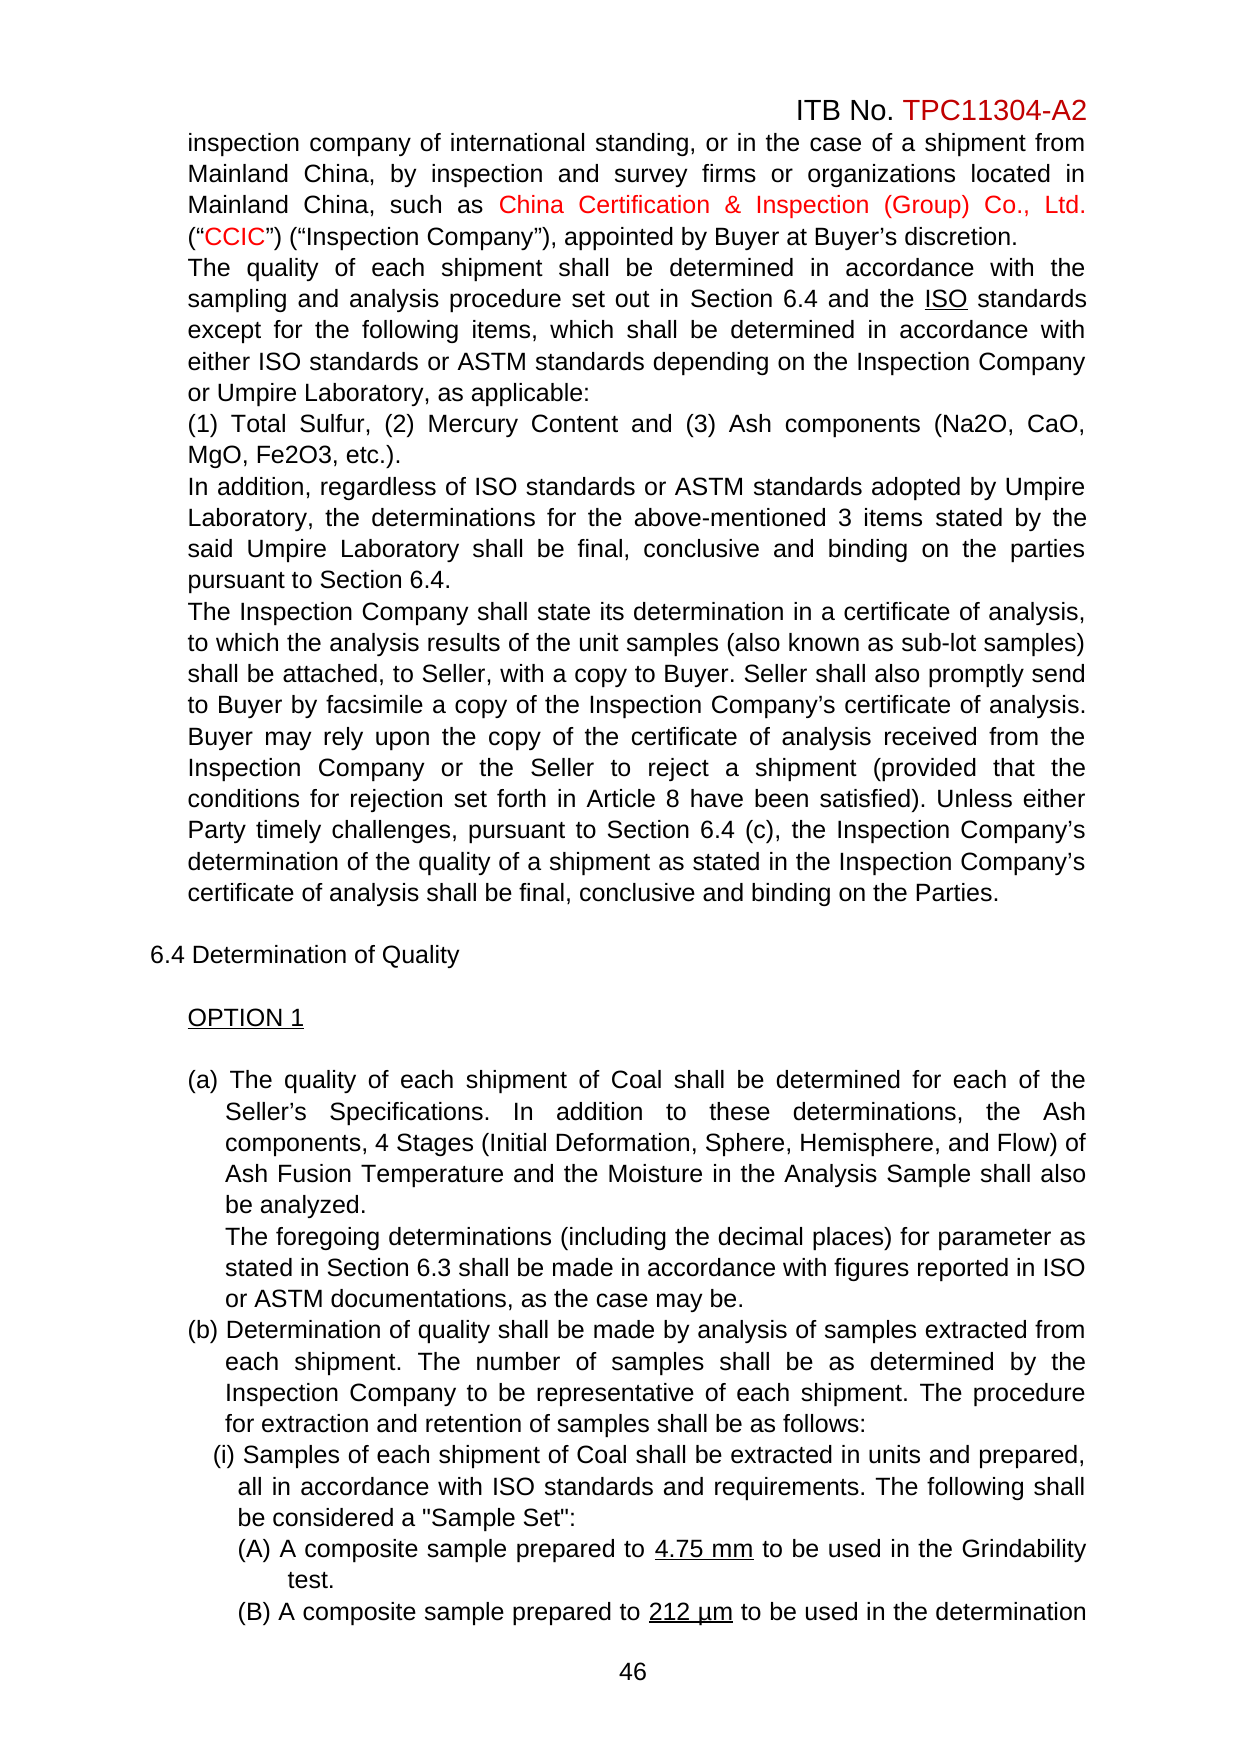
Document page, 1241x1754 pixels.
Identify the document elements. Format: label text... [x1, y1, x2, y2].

text (A) A composite sample prepared to 4.75 mm to be used in the Grindability test. [237, 1532, 1087, 1595]
text The quality of each shipment shall be determined in accordance with the sampling and analysis procedure set out in Section 6.4 and the ISO standards except for the following items, which shall be determined in accordance with either ISO standards or ASTM standards depending on the Inspection Company or Umpire Laboratory, as applicable: [187, 251, 1087, 407]
text (a) The quality of each shipment of Coal shall be determined for each of the Seller’s Specifications. In addition to these determinations, the Ash components, 4 Stages (Initial Deformation, Sphere, Hemisphere, and Flow) of Ash Fusion Temperature and the Moisture in the Analysis Sample shall also be analyzed. [187, 1064, 1087, 1220]
text (1) Total Sulfur, (2) Mercury Content and (3) Ash components (Na2O, CaO, MgO, Fe2O3, etc.). [187, 407, 1087, 470]
text (B) A composite sample prepared to 212 µm to be used in the determination [237, 1595, 1087, 1626]
text (i) Samples of each shipment of Coal shall be extracted in units and prepared, all in accordance with ISO standards and requirements. The following shall be considered a "Sample Set": [213, 1439, 1087, 1532]
text 6.4 Determination of Quality [150, 939, 1192, 970]
text inspection company of international standing, or in the case of a shipment from Mainland China, by inspection and survey firms or organizations located in Mainland China, such as China Certification & Inspection (Group) Co., Ltd. (“CCIC”) (“Inspection Company”), appointed by Buyer at Buyer’s discretion. [187, 126, 1087, 251]
text The foregoing determinations (including the decimal places) for parameter as stated in Section 6.3 shall be made in accordance with figures reported in ISO or ASTM documentations, as the case may be. [225, 1220, 1087, 1314]
text (b) Determination of quality shall be made by analysis of samples extracted from each shipment. The number of samples shall be as determined by the Inspection Company to be representative of each shipment. The procedure for extraction and retention of samples shall be as follows: [187, 1314, 1087, 1439]
text The Inspection Company shall state its determination in a certificate of analysis, to which the analysis results of the unit samples (also known as sub-lot samples) shall be attached, to Seller, with a copy to Buyer. Seller shall also promptly send to Buyer by facsimile a copy of the Inspection Company’s certificate of analysis. Buyer may rely upon the copy of the certificate of analysis received from the Inspection Company or the Seller to reject a shipment (provided that the conditions for rejection set forth in Article 8 have been satisfied). Unless either Party timely challenges, pursuant to Section 6.4 (c), the Inspection Company’s determination of the quality of a shipment as stated in the Inspection Company’s certificate of analysis shall be final, conclusive and binding on the Parties. [187, 595, 1087, 907]
text In addition, regardless of ISO standards or ASTM standards adopted by Umpire Laboratory, the determinations for the above-mentioned 3 items stated by the said Umpire Laboratory shall be final, conclusive and binding on the parties pursuant to Section 6.4. [187, 470, 1087, 595]
text OPTION 1 [187, 1001, 1192, 1032]
